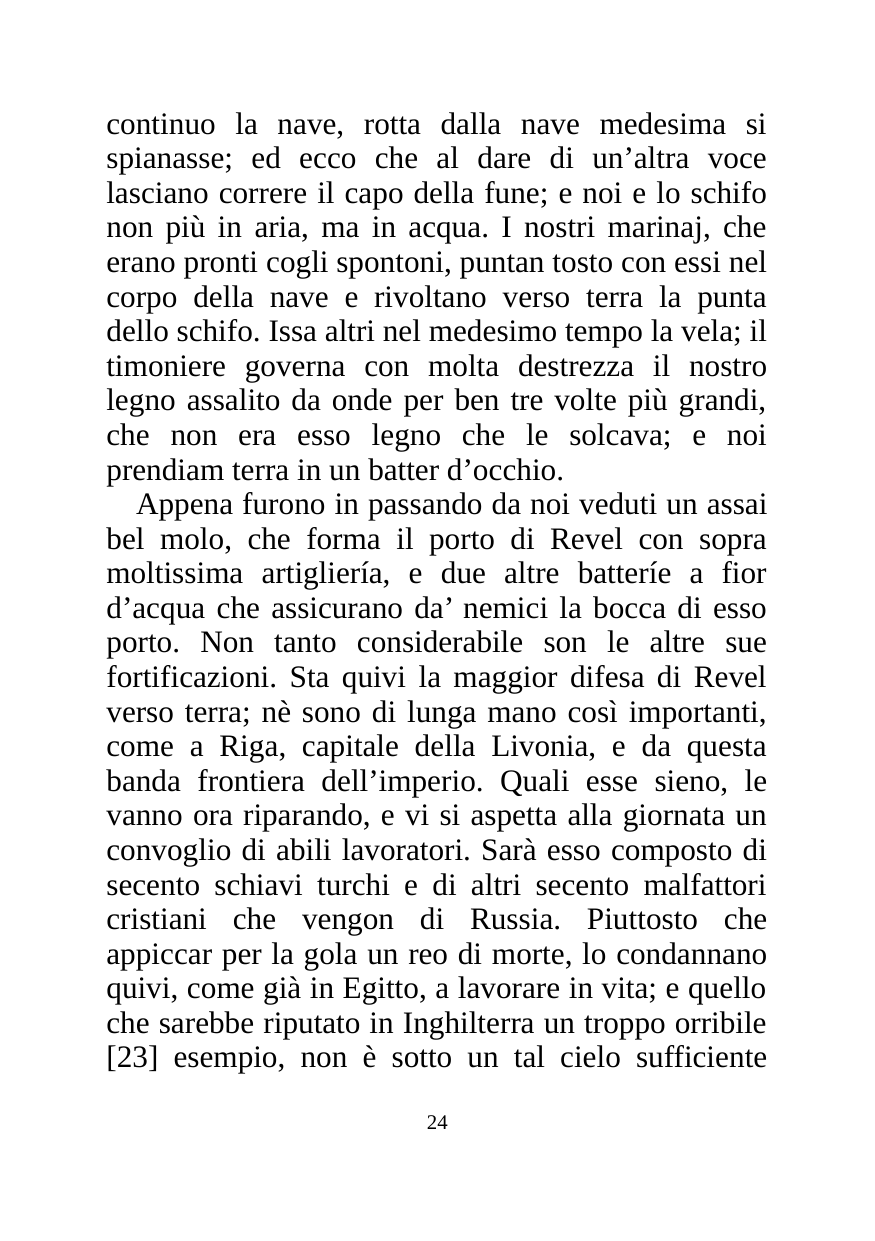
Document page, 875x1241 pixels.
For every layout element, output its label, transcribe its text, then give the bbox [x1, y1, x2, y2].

text Appena furono in passando da noi veduti un assai bel molo, che forma il porto di Revel con sopra moltissima artigliería, e due altre batteríe a fior d’acqua che assicurano da’ nemici la bocca di esso porto. Non tanto considerabile son le altre sue fortificazioni. Sta quivi la maggior difesa di Revel verso terra; nè sono di lunga mano così importanti, come a Riga, capitale della Livonia, e da questa banda frontiera dell’imperio. Quali esse sieno, le vanno ora riparando, e vi si aspetta alla giornata un convoglio di abili lavoratori. Sarà esso composto di secento schiavi turchi e di altri secento malfattori cristiani che vengon di Russia. Piuttosto che appiccar per la gola un reo di morte, lo condannano quivi, come già in Egitto, a lavorare in vita; e quello che sarebbe riputato in Inghilterra un troppo orribile [23] esempio, non è sotto un tal cielo sufficiente [106, 487, 768, 1074]
text continuo la nave, rotta dalla nave medesima si spianasse; ed ecco che al dare di un’altra voce lasciano correre il capo della fune; e noi e lo schifo non più in aria, ma in acqua. I nostri marinaj, che erano pronti cogli spontoni, puntan tosto con essi nel corpo della nave e rivoltano verso terra la punta dello schifo. Issa altri nel medesimo tempo la vela; il timoniere governa con molta destrezza il nostro legno assalito da onde per ben tre volte più grandi, che non era esso legno che le solcava; e noi prendiam terra in un batter d’occhio. [106, 106, 768, 487]
